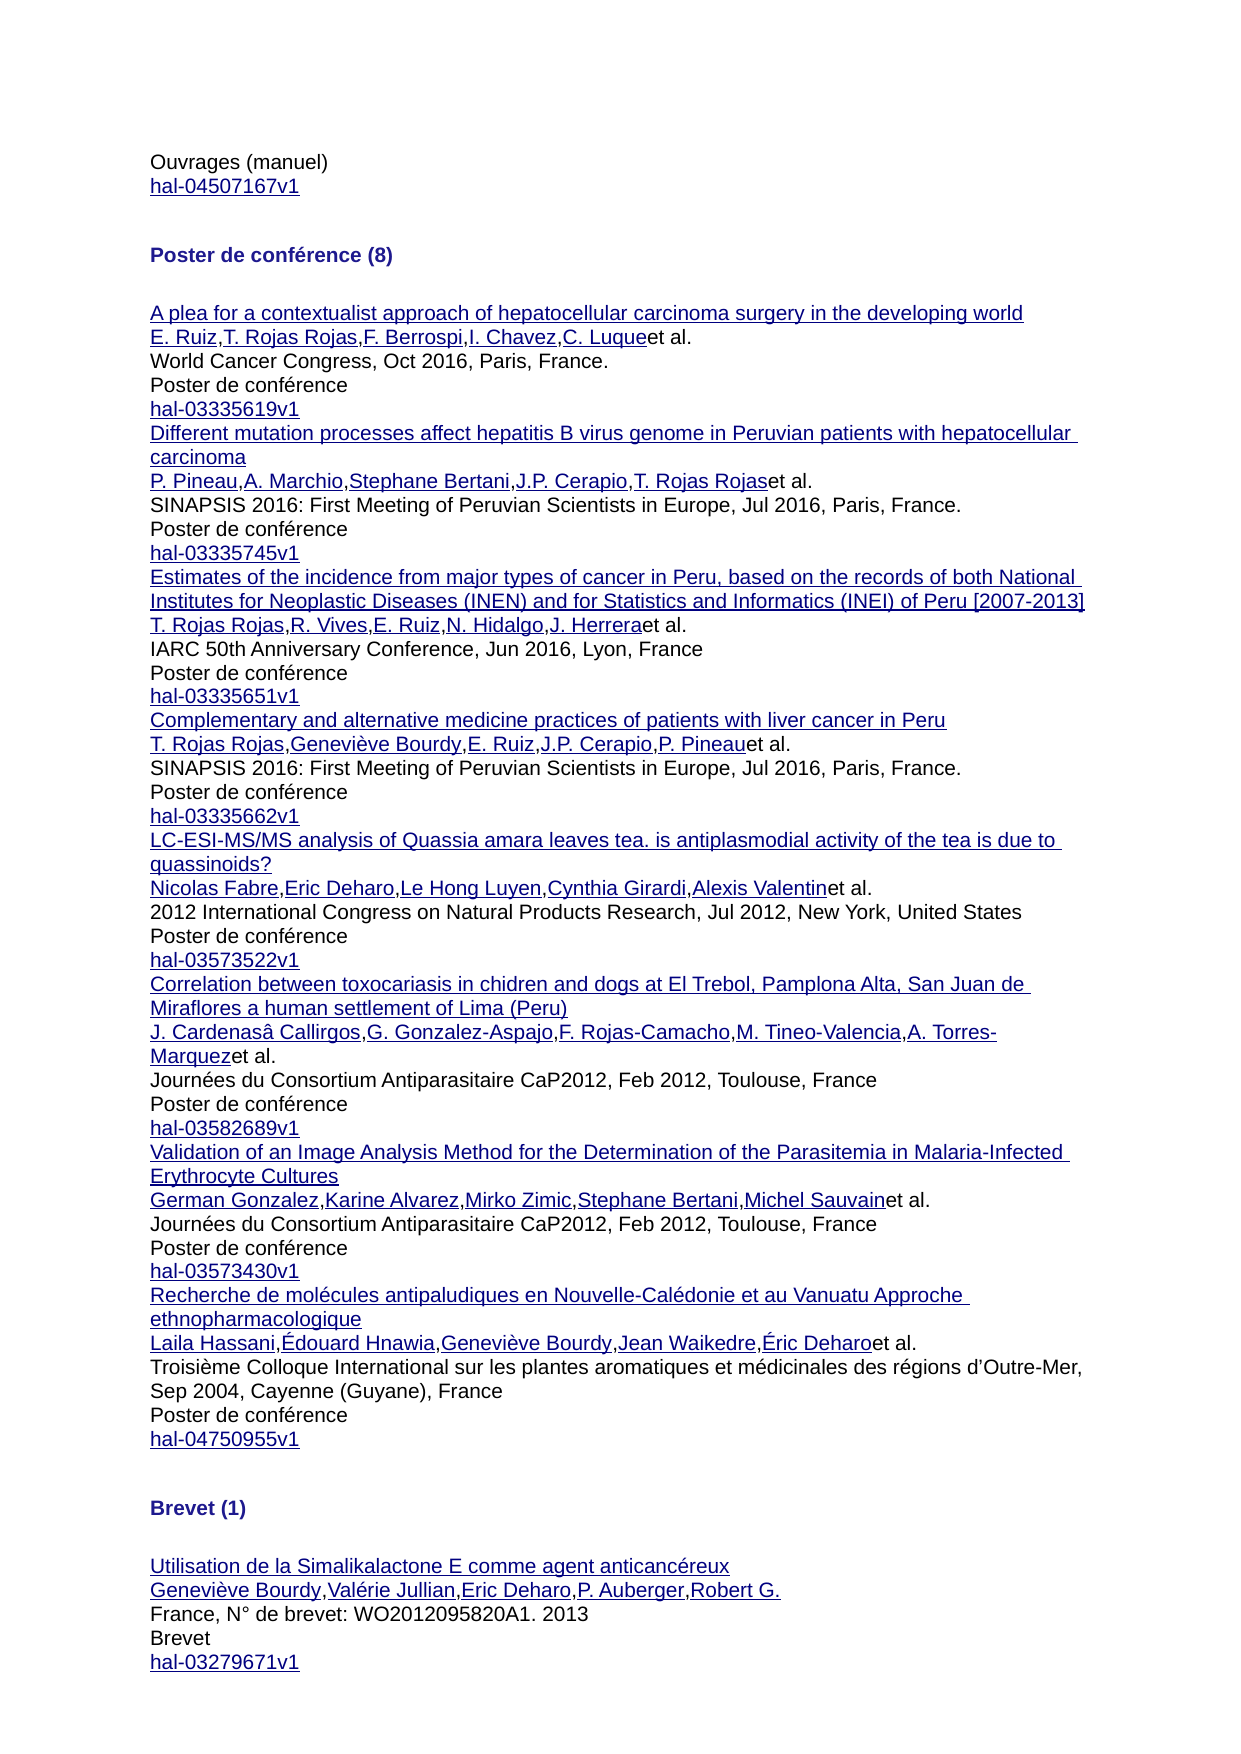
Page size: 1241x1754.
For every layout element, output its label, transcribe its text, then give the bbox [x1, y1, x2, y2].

table_cell Complementary and alternative medicine practices of patients with liver cancer in Peru T. Rojas Rojas,Geneviève Bourdy,E. Ruiz,J.P. Cerapio,P. Pineauet al. SINAPSIS 2016: First Meeting of Peruvian Scientists in Europe, Jul 2016, Paris, France. Poster de conférence hal-03335662v1 [150, 708, 1090, 828]
table_cell Different mutation processes affect hepatitis B virus genome in Peruvian patients with hepatocellular carcinoma P. Pineau,A. Marchio,Stephane Bertani,J.P. Cerapio,T. Rojas Rojaset al. SINAPSIS 2016: First Meeting of Peruvian Scientists in Europe, Jul 2016, Paris, France. Poster de conférence hal-03335745v1 [150, 421, 1090, 564]
table_cell LC-ESI-MS/MS analysis of Quassia amara leaves tea. is antiplasmodial activity of the tea is due to quassinoids? Nicolas Fabre,Eric Deharo,Le Hong Luyen,Cynthia Girardi,Alexis Valentinet al. 2012 International Congress on Natural Products Research, Jul 2012, New York, United States Poster de conférence hal-03573522v1 [150, 828, 1090, 972]
table_cell Correlation between toxocariasis in chidren and dogs at El Trebol, Pamplona Alta, San Juan de Miraflores a human settlement of Lima (Peru) J. Cardenasâ Callirgos,G. Gonzalez-Aspajo,F. Rojas-Camacho,M. Tineo-Valencia,A. Torres-Marquezet al. Journées du Consortium Antiparasitaire CaP2012, Feb 2012, Toulouse, France Poster de conférence hal-03582689v1 [150, 972, 1090, 1139]
subtitle Poster de conférence (8) [150, 243, 1090, 267]
table_cell Validation of an Image Analysis Method for the Determination of the Parasitemia in Malaria-Infected Erythrocyte Cultures German Gonzalez,Karine Alvarez,Mirko Zimic,Stephane Bertani,Michel Sauvainet al. Journées du Consortium Antiparasitaire CaP2012, Feb 2012, Toulouse, France Poster de conférence hal-03573430v1 [150, 1140, 1090, 1283]
table_header Utilisation de la Simalikalactone E comme agent anticancéreux Geneviève Bourdy,Valérie Jullian,Eric Deharo,P. Auberger,Robert G. France, N° de brevet: WO2012095820A1. 2013 Brevet hal-03279671v1 [150, 1554, 1090, 1674]
table_header A plea for a contextualist approach of hepatocellular carcinoma surgery in the developing world E. Ruiz,T. Rojas Rojas,F. Berrospi,I. Chavez,C. Luqueet al. World Cancer Congress, Oct 2016, Paris, France. Poster de conférence hal-03335619v1 [150, 301, 1090, 421]
subtitle Brevet (1) [150, 1496, 1090, 1520]
table_header Ouvrages (manuel) hal-04507167v1 [150, 150, 1090, 198]
table_cell Estimates of the incidence from major types of cancer in Peru, based on the records of both National Institutes for Neoplastic Diseases (INEN) and for Statistics and Informatics (INEI) of Peru [2007-2013] T. Rojas Rojas,R. Vives,E. Ruiz,N. Hidalgo,J. Herreraet al. IARC 50th Anniversary Conference, Jun 2016, Lyon, France Poster de conférence hal-03335651v1 [150, 565, 1090, 708]
table_cell Recherche de molécules antipaludiques en Nouvelle-Calédonie et au Vanuatu Approche ethnopharmacologique Laila Hassani,Édouard Hnawia,Geneviève Bourdy,Jean Waikedre,Éric Deharoet al. Troisième Colloque International sur les plantes aromatiques et médicinales des régions d’Outre-Mer, Sep 2004, Cayenne (Guyane), France Poster de conférence hal-04750955v1 [150, 1283, 1090, 1451]
